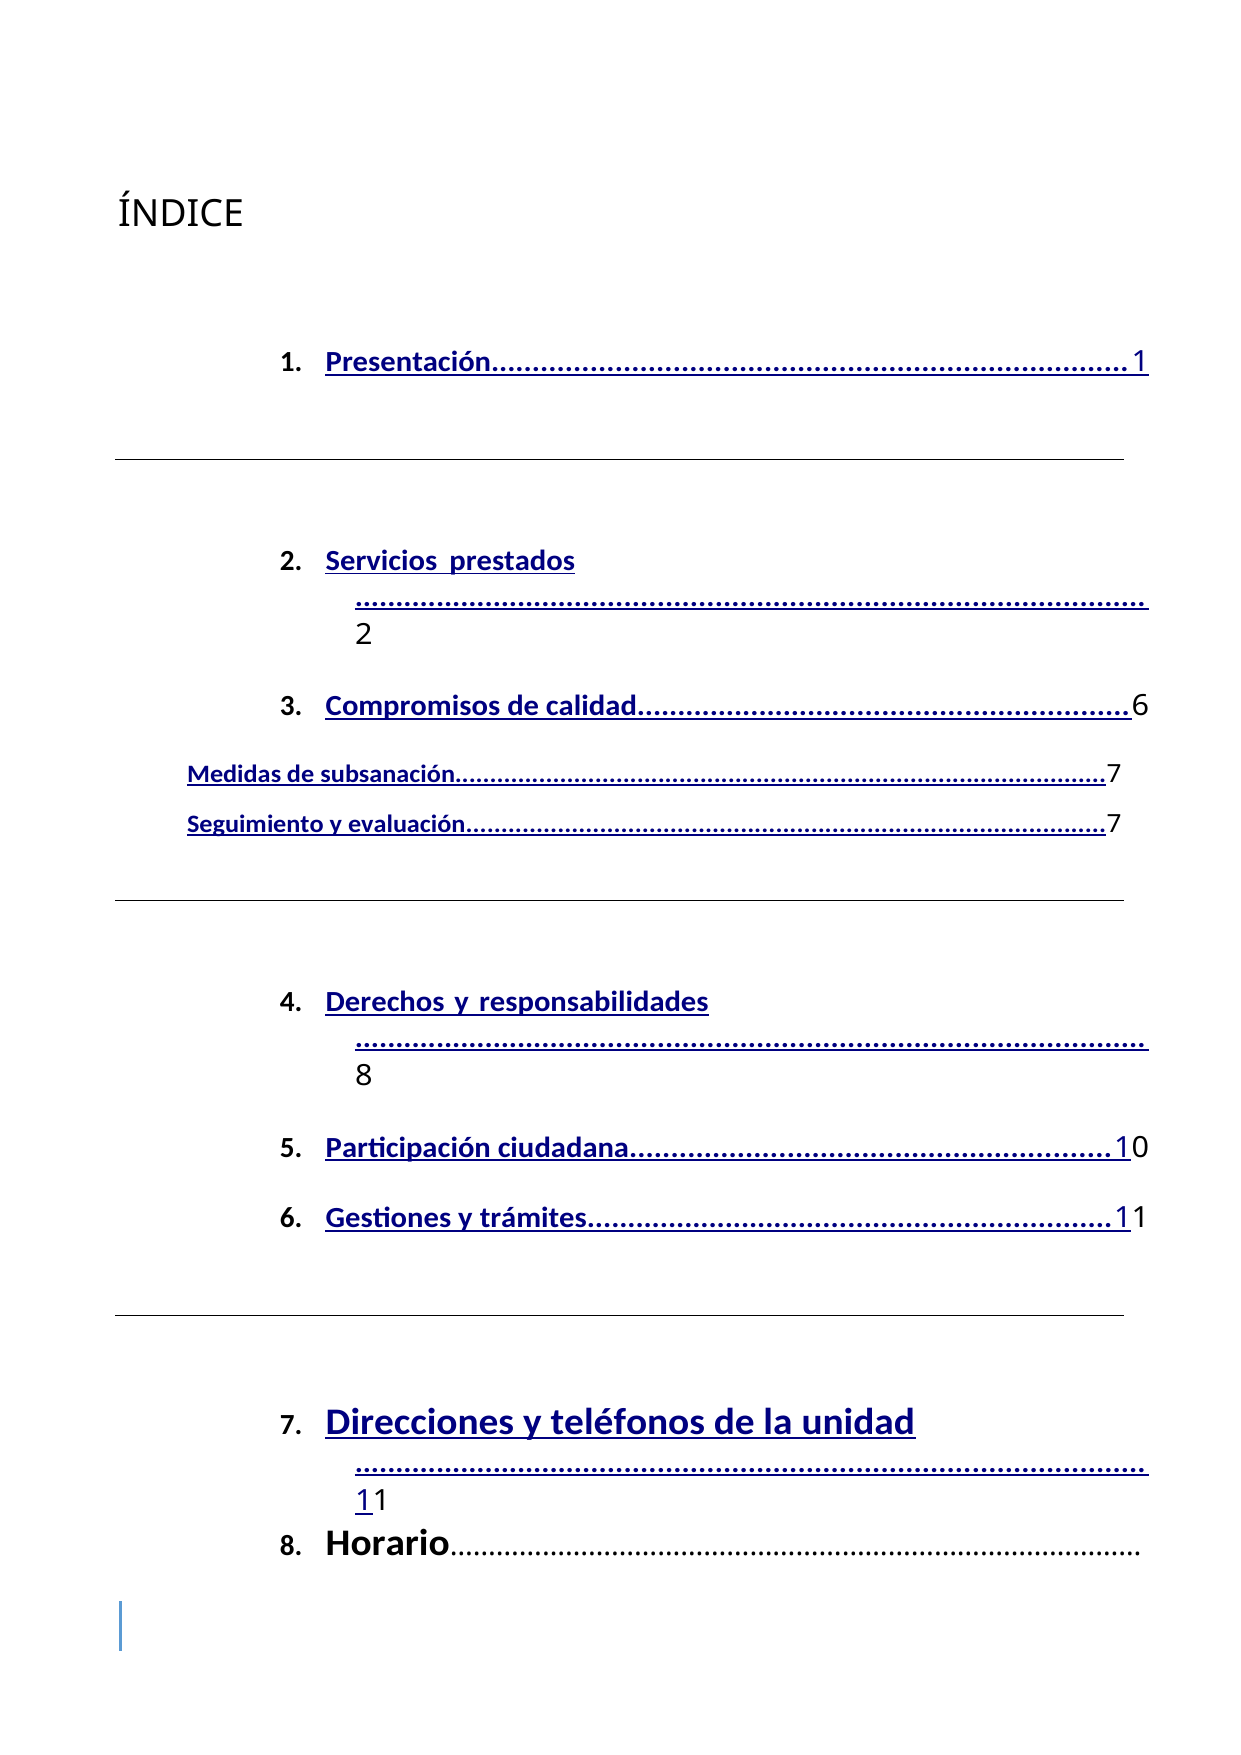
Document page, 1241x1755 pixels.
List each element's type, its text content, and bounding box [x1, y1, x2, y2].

list Servicios prestados 2 [279, 542, 1149, 653]
list Horario…………………………………………………………………………………………..………………11 [279, 1519, 1149, 1565]
list Presentación 1 [279, 341, 1149, 380]
text ÍNDICE [118, 187, 1125, 238]
text Seguimiento y evaluación 7 [187, 806, 1149, 839]
list Compromisos de calidad 6 [279, 684, 1149, 724]
text Medidas de subsanación 7 [187, 755, 1149, 789]
list Gestiones y trámites 11 [279, 1197, 1149, 1236]
list Derechos y responsabilidades 8 [279, 983, 1149, 1094]
list Direcciones y teléfonos de la unidad 11 [279, 1398, 1149, 1519]
list Participación ciudadana 10 [279, 1126, 1149, 1166]
